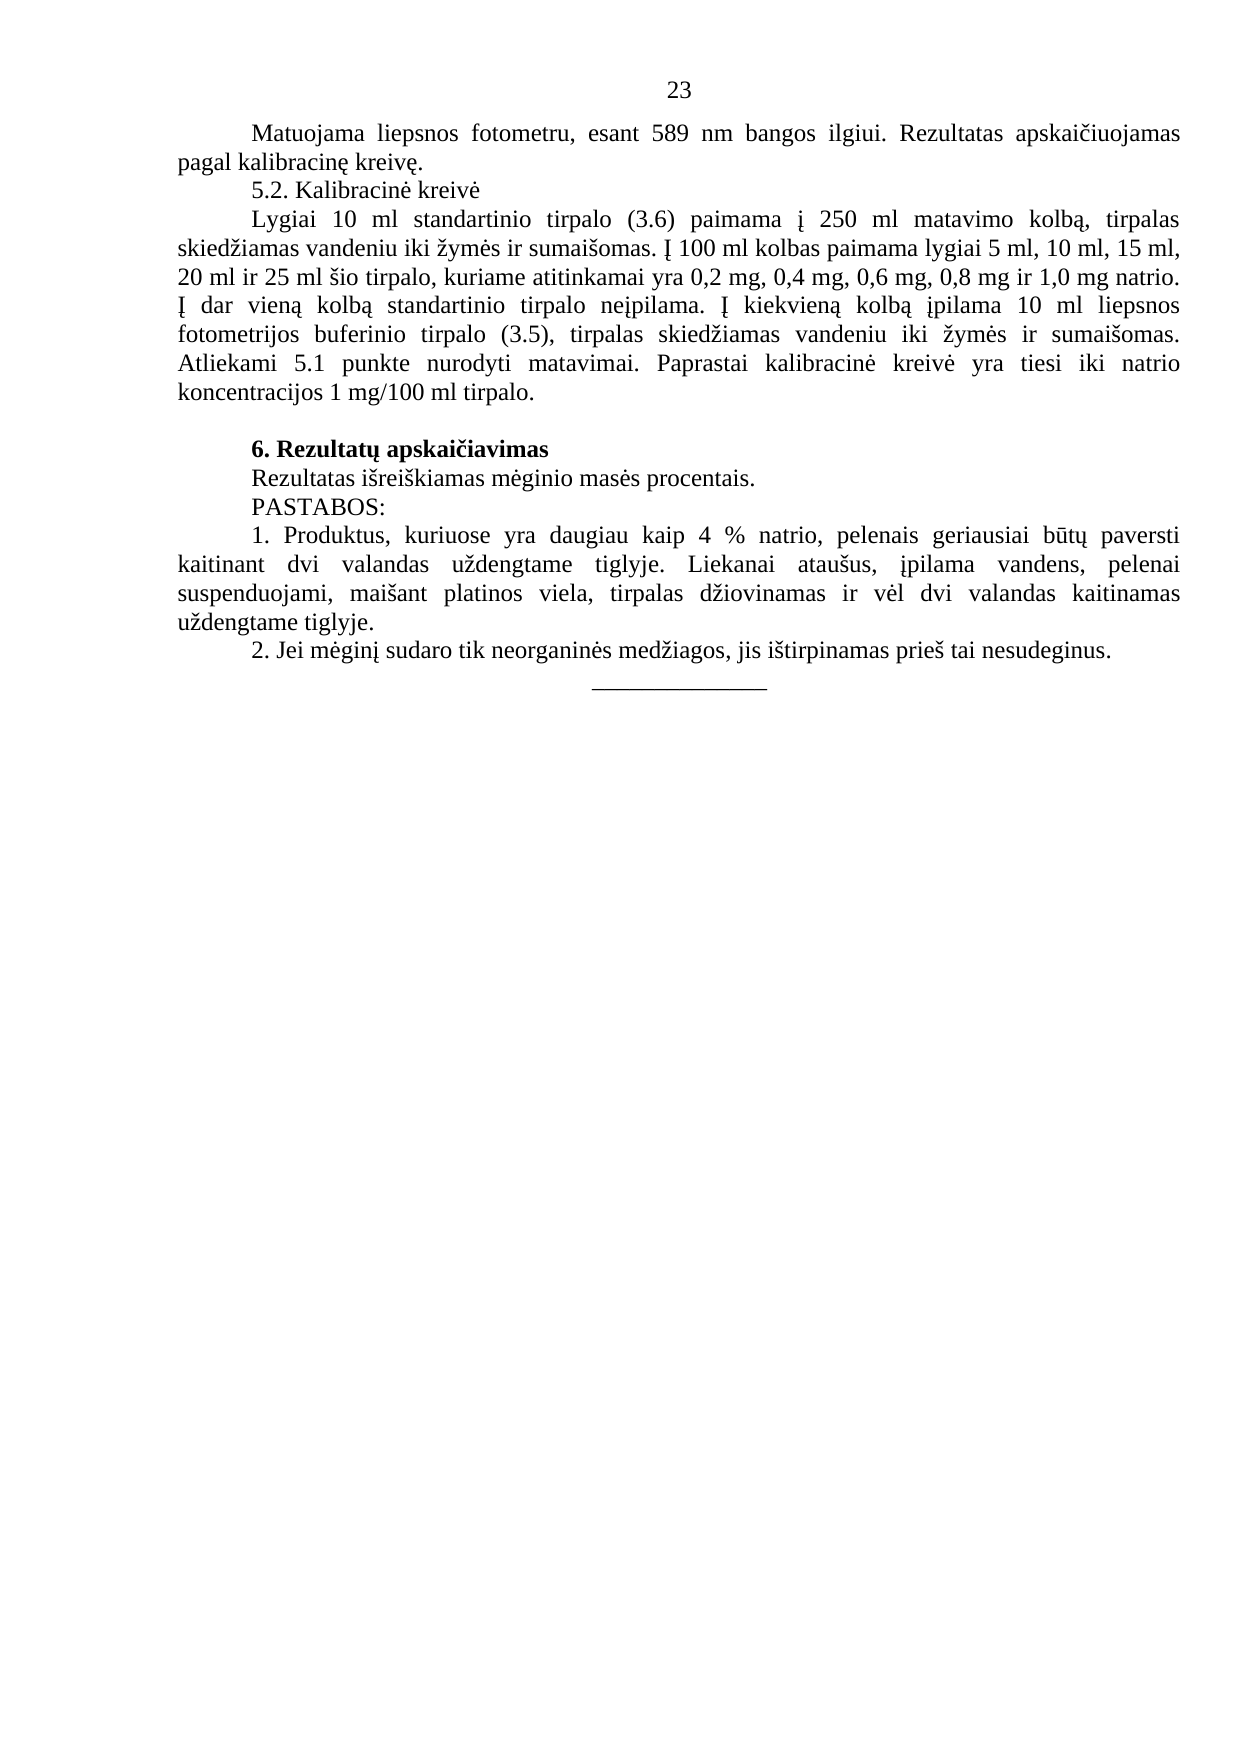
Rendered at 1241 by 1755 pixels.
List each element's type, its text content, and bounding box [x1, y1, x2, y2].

text 5.2. Kalibracinė kreivė [177, 176, 1181, 204]
text Lygiai 10 ml standartinio tirpalo (3.6) paimama į 250 ml matavimo kolbą, tirpalas skiedžiamas vandeniu iki žymės ir sumaišomas. Į 100 ml kolbas paimama lygiai 5 ml, 10 ml, 15 ml, 20 ml ir 25 ml šio tirpalo, kuriame atitinkamai yra 0,2 mg, 0,4 mg, 0,6 mg, 0,8 mg ir 1,0 mg natrio. Į dar vieną kolbą standartinio tirpalo neįpilama. Į kiekvieną kolbą įpilama 10 ml liepsnos fotometrijos buferinio tirpalo (3.5), tirpalas skiedžiamas vandeniu iki žymės ir sumaišomas. Atliekami 5.1 punkte nurodyti matavimai. Paprastai kalibracinė kreivė yra tiesi iki natrio koncentracijos 1 mg/100 ml tirpalo. [177, 204, 1181, 406]
text 6. Rezultatų apskaičiavimas [177, 434, 1181, 463]
text PASTABOS: [177, 492, 1181, 521]
text 1. Produktus, kuriuose yra daugiau kaip 4 % natrio, pelenais geriausiai būtų paversti kaitinant dvi valandas uždengtame tiglyje. Liekanai ataušus, įpilama vandens, pelenai suspenduojami, maišant platinos viela, tirpalas džiovinamas ir vėl dvi valandas kaitinamas uždengtame tiglyje. [177, 521, 1181, 636]
text Matuojama liepsnos fotometru, esant 589 nm bangos ilgiui. Rezultatas apskaičiuojamas pagal kalibracinę kreivę. [177, 118, 1181, 176]
text ______________ [177, 664, 1181, 693]
text 2. Jei mėginį sudaro tik neorganinės medžiagos, jis ištirpinamas prieš tai nesudeginus. [177, 636, 1181, 664]
text Rezultatas išreiškiamas mėginio masės procentais. [177, 463, 1181, 492]
